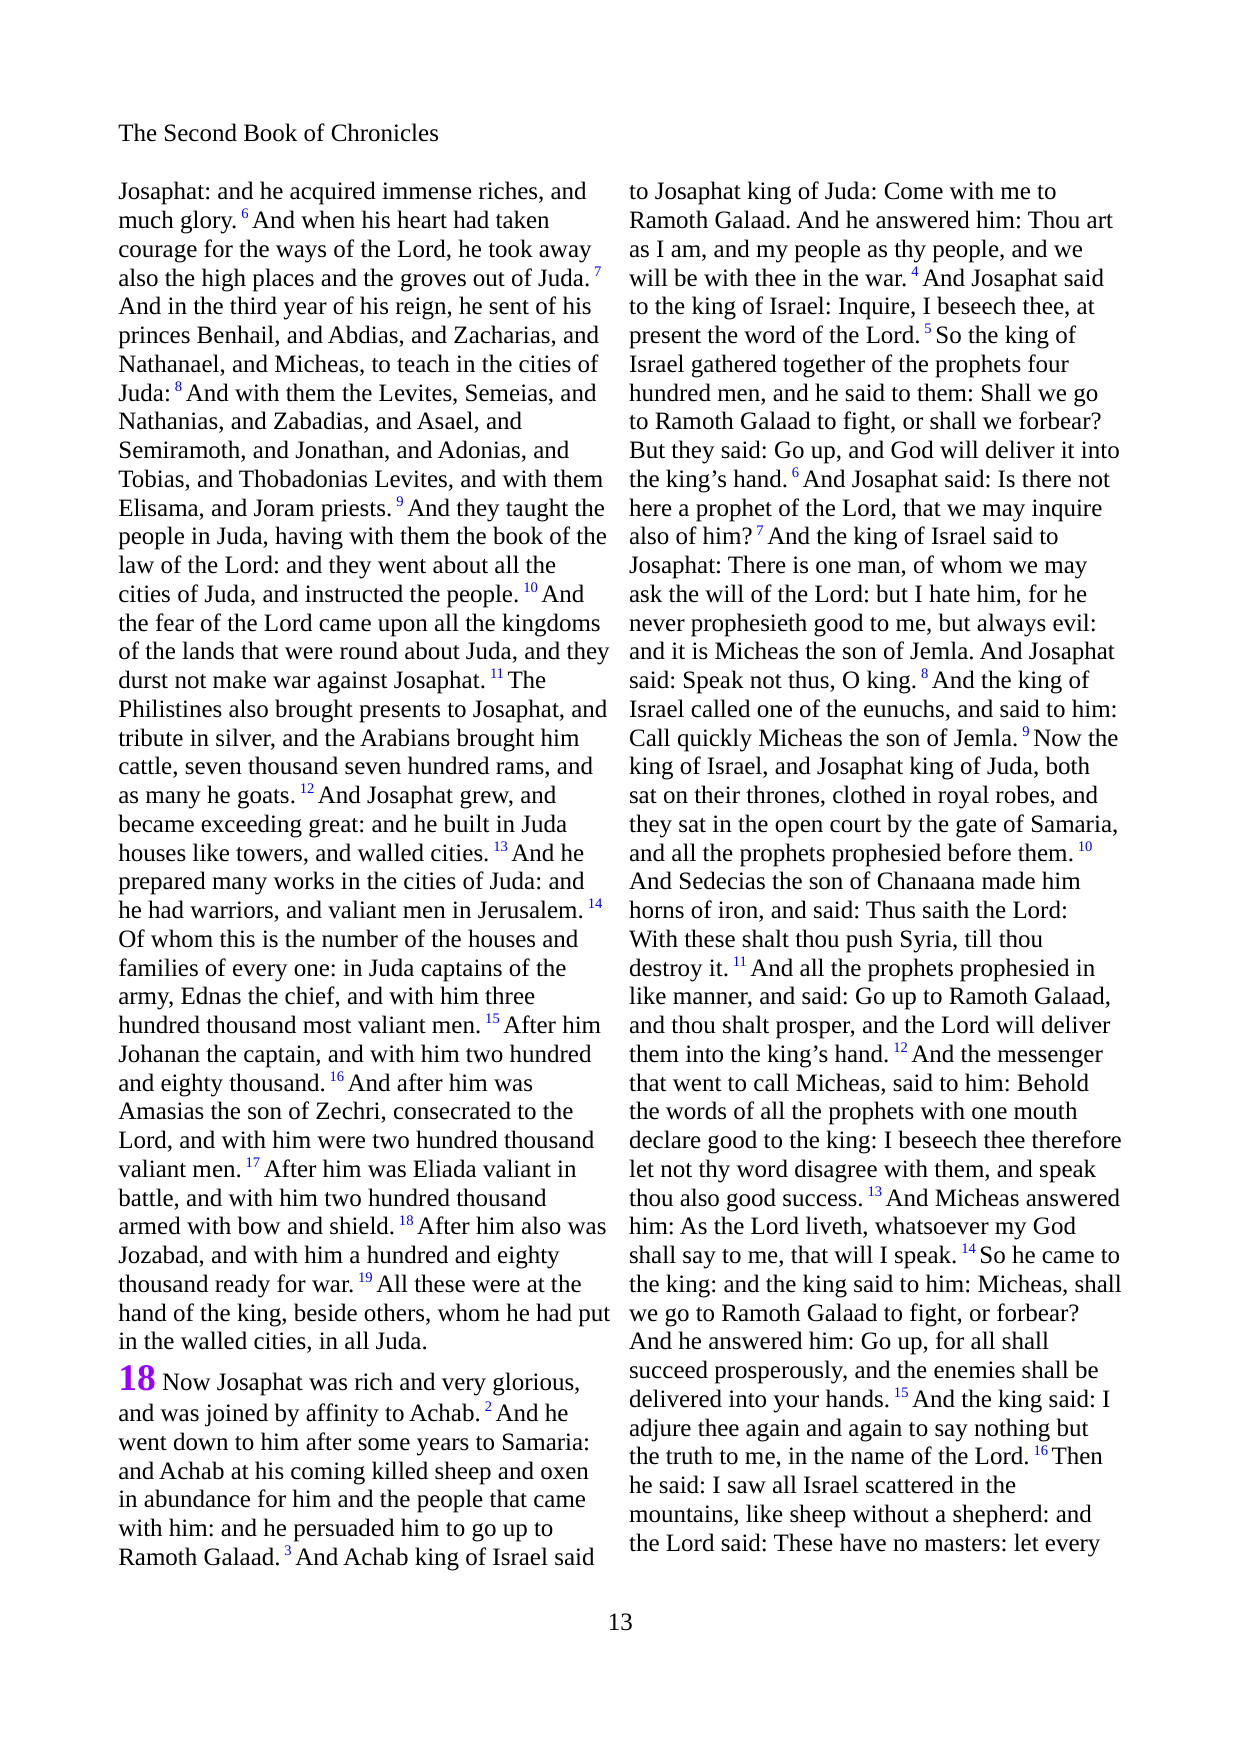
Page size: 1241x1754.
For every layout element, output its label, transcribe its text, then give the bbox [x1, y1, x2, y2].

text 18 Now Josaphat was rich and very glorious, and was joined by affinity to Achab. 2 And he went down to him after some years to Samaria: and Achab at his coming killed sheep and oxen in abundance for him and the people that came with him: and he persuaded him to go up to Ramoth Galaad. 3 And Achab king of Israel said [118, 1355, 611, 1571]
text to Josaphat king of Juda: Come with me to Ramoth Galaad. And he answered him: Thou art as I am, and my people as thy people, and we will be with thee in the war. 4 And Josaphat said to the king of Israel: Inquire, I beseech thee, at present the word of the Lord. 5 So the king of Israel gathered together of the prophets four hundred men, and he said to them: Shall we go to Ramoth Galaad to fight, or shall we forbear? But they said: Go up, and God will deliver it into the king’s hand. 6 And Josaphat said: Is there not here a prophet of the Lord, that we may inquire also of him? 7 And the king of Israel said to Josaphat: There is one man, of whom we may ask the will of the Lord: but I hate him, for he never prophesieth good to me, but always evil: and it is Micheas the son of Jemla. And Josaphat said: Speak not thus, O king. 8 And the king of Israel called one of the eunuchs, and said to him: Call quickly Micheas the son of Jemla. 9 Now the king of Israel, and Josaphat king of Juda, both sat on their thrones, clothed in royal robes, and they sat in the open court by the gate of Samaria, and all the prophets prophesied before them. 10 And Sedecias the son of Chanaana made him horns of iron, and said: Thus saith the Lord: With these shalt thou push Syria, till thou destroy it. 11 And all the prophets prophesied in like manner, and said: Go up to Ramoth Galaad, and thou shalt prosper, and the Lord will deliver them into the king’s hand. 12 And the messenger that went to call Micheas, said to him: Behold the words of all the prophets with one mouth declare good to the king: I beseech thee therefore let not thy word disagree with them, and speak thou also good success. 13 And Micheas answered him: As the Lord liveth, whatsoever my God shall say to me, that will I speak. 14 So he came to the king: and the king said to him: Micheas, shall we go to Ramoth Galaad to fight, or forbear? And he answered him: Go up, for all shall succeed prosperously, and the enemies shall be delivered into your hands. 15 And the king said: I adjure thee again and again to say nothing but the truth to me, in the name of the Lord. 16 Then he said: I saw all Israel scattered in the mountains, like sheep without a shepherd: and the Lord said: These have no masters: let every [629, 176, 1122, 1556]
text Josaphat: and he acquired immense riches, and much glory. 6 And when his heart had taken courage for the ways of the Lord, he took away also the high places and the groves out of Juda. 7 And in the third year of his reign, he sent of his princes Benhail, and Abdias, and Zacharias, and Nathanael, and Micheas, to teach in the cities of Juda: 8 And with them the Levites, Semeias, and Nathanias, and Zabadias, and Asael, and Semiramoth, and Jonathan, and Adonias, and Tobias, and Thobadonias Levites, and with them Elisama, and Joram priests. 9 And they taught the people in Juda, having with them the book of the law of the Lord: and they went about all the cities of Juda, and instructed the people. 10 And the fear of the Lord came upon all the kingdoms of the lands that were round about Juda, and they durst not make war against Josaphat. 11 The Philistines also brought presents to Josaphat, and tribute in silver, and the Arabians brought him cattle, seven thousand seven hundred rams, and as many he goats. 12 And Josaphat grew, and became exceeding great: and he built in Juda houses like towers, and walled cities. 13 And he prepared many works in the cities of Juda: and he had warriors, and valiant men in Jerusalem. 14 Of whom this is the number of the houses and families of every one: in Juda captains of the army, Ednas the chief, and with him three hundred thousand most valiant men. 15 After him Johanan the captain, and with him two hundred and eighty thousand. 16 And after him was Amasias the son of Zechri, consecrated to the Lord, and with him were two hundred thousand valiant men. 17 After him was Eliada valiant in battle, and with him two hundred thousand armed with bow and shield. 18 After him also was Jozabad, and with him a hundred and eighty thousand ready for war. 19 All these were at the hand of the king, beside others, whom he had put in the walled cities, in all Juda. [118, 176, 611, 1355]
